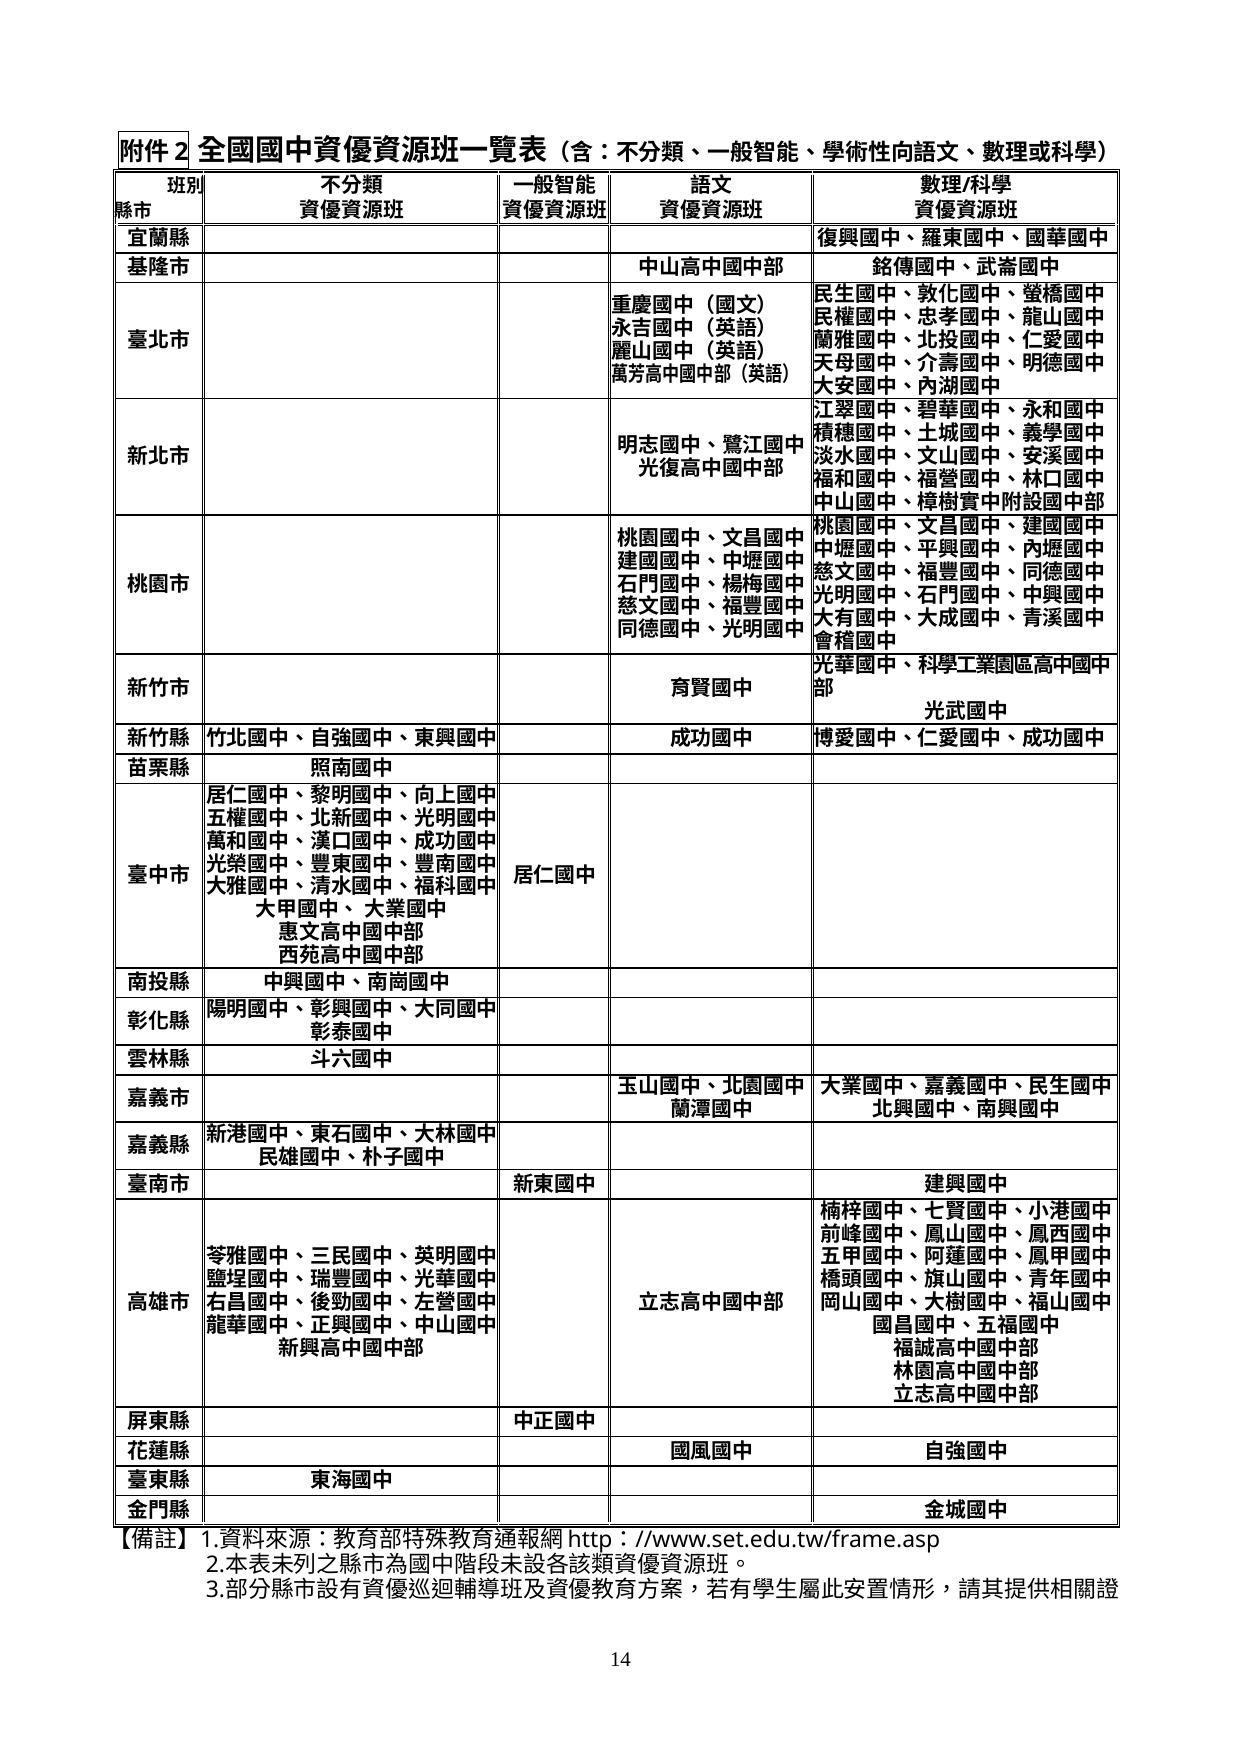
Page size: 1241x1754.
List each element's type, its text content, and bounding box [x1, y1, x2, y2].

table_cell 博愛國中、仁愛國中、成功國中 [814, 725, 1117, 753]
table_cell [814, 1408, 1117, 1436]
table_cell [611, 226, 811, 252]
table_cell 明志國中、鷺江國中 光復高中國中部 [611, 399, 811, 514]
table_header 一般智能 資優資源班 [499, 173, 609, 222]
table_cell [500, 1076, 608, 1121]
table_cell 銘傳國中、武崙國中 [814, 254, 1117, 282]
table_cell 建興國中 [814, 1170, 1117, 1198]
table_cell 南投縣 [116, 969, 202, 997]
table_cell 大業國中、嘉義國中、民生國中 北興國中、南興國中 [814, 1076, 1117, 1121]
table_cell [500, 998, 608, 1044]
table_cell [500, 254, 608, 282]
table_cell [205, 1076, 497, 1121]
table_cell [500, 1123, 608, 1169]
table_cell 成功國中 [611, 725, 811, 753]
table_cell [500, 755, 608, 782]
table_cell 宜蘭縣 [116, 223, 202, 252]
table_cell 嘉義市 [116, 1076, 202, 1121]
table_cell 桃園國中、文昌國中、建國國中 中壢國中、平興國中、內壢國中 慈文國中、福豐國中、同德國中 光明國中、石門國中、中興國中 大有國中、大成國中、青溪國中 會稽國中 [814, 516, 1117, 653]
table_cell 中興國中、南崗國中 [205, 969, 497, 997]
table_cell 金城國中 [812, 1496, 1117, 1524]
table_cell 楠梓國中、七賢國中、小港國中 前峰國中、鳳山國中、鳳西國中 五甲國中、阿蓮國中、鳳甲國中 橋頭國中、旗山國中、青年國中 岡山國中、大樹國中、福山國中 國昌國中、五福國中 福誠高中國中部 林園高中國中部 立志高中國中部 [814, 1200, 1117, 1406]
table_cell 自強國中 [814, 1437, 1117, 1465]
table_cell [500, 283, 608, 398]
table_header 不分類 資優資源班 [203, 172, 498, 222]
table_cell 光華國中、科學工業園區高中國中部 光武國中 [814, 655, 1117, 723]
table_cell 國風國中 [611, 1437, 811, 1465]
table_cell [500, 226, 608, 252]
table_cell [203, 1496, 498, 1524]
table_cell [611, 1408, 811, 1436]
table_cell 嘉義縣 [116, 1123, 202, 1169]
table_cell 金門縣 [116, 1496, 203, 1524]
table_cell 居仁國中、黎明國中、向上國中 五權國中、北新國中、光明國中 萬和國中、漢口國中、成功國中光榮國中、豐東國中、豐南國中 大雅國中、清水國中、福科國中大甲國中、 大業國中 惠文高中國中部 西苑高中國中部 [205, 784, 497, 967]
table_cell 彰化縣 [116, 998, 202, 1044]
table_cell 臺東縣 [116, 1467, 202, 1495]
table_header 班別 縣市 [116, 173, 203, 222]
table_cell 居仁國中 [500, 784, 608, 967]
table_cell [611, 1046, 811, 1074]
table_cell 陽明國中、彰興國中、大同國中彰泰國中 [205, 998, 497, 1044]
table_cell 東海國中 [205, 1467, 497, 1495]
table_cell 民生國中、敦化國中、螢橋國中 民權國中、忠孝國中、龍山國中 蘭雅國中、北投國中、仁愛國中 天母國中、介壽國中、明德國中 大安國中、內湖國中 [814, 283, 1117, 398]
table_cell [500, 516, 608, 653]
table_cell 新港國中、東石國中、大林國中民雄國中、朴子國中 [205, 1123, 497, 1169]
table_header 語文 資優資源班 [609, 172, 812, 222]
table_cell 玉山國中、北園國中 蘭潭國中 [611, 1076, 811, 1121]
table_cell 基隆市 [116, 254, 202, 282]
table_cell [611, 1123, 811, 1169]
table_cell 育賢國中 [611, 655, 811, 723]
table_cell 新竹縣 [116, 725, 202, 753]
table_cell [814, 1467, 1117, 1495]
table_cell [500, 1467, 608, 1495]
table_cell [500, 399, 608, 514]
table_cell [814, 784, 1117, 967]
table_cell 中正國中 [500, 1408, 608, 1436]
table_cell 立志高中國中部 [611, 1200, 811, 1406]
table_cell [205, 254, 497, 282]
table_cell 臺中市 [116, 784, 202, 967]
table_cell [205, 655, 497, 723]
table_cell 桃園國中、文昌國中 建國國中、中壢國中 石門國中、楊梅國中 慈文國中、福豐國中 同德國中、光明國中 [611, 516, 811, 653]
table_cell 中山高中國中部 [611, 254, 811, 282]
table_cell 復興國中、羅東國中、國華國中 [814, 223, 1117, 252]
table_cell [609, 1496, 812, 1524]
table_cell 重慶國中（國文） 永吉國中（英語） 麗山國中（英語） 萬芳高中國中部（英語） [611, 283, 811, 398]
text 2.本表未列之縣市為國中階段未設各該類資優資源班。 [206, 1552, 1133, 1577]
table_cell 臺北市 [116, 283, 202, 398]
table_cell [500, 655, 608, 723]
table_cell [814, 1046, 1117, 1074]
table_cell [205, 1437, 497, 1465]
table_cell [500, 725, 608, 753]
table_cell 新東國中 [500, 1170, 608, 1198]
table_cell 雲林縣 [116, 1046, 202, 1074]
text 附件2 全國國中資優資源班一覽表（含：不分類、一般智能、學術性向語文、數理或科學） [118, 127, 1122, 169]
table_cell [814, 998, 1117, 1044]
table_cell [500, 1437, 608, 1465]
table_cell 新北市 [116, 399, 202, 514]
table_cell [205, 226, 497, 252]
table_cell 竹北國中、自強國中、東興國中 [205, 725, 497, 753]
table_cell [814, 969, 1117, 997]
table_cell 屏東縣 [116, 1408, 202, 1436]
table_cell [205, 516, 497, 653]
table_cell [500, 1200, 608, 1406]
table_cell [500, 969, 608, 997]
table_cell 照南國中 [205, 755, 497, 782]
table_cell [500, 1046, 608, 1074]
table_cell 花蓮縣 [116, 1437, 202, 1465]
table_cell 高雄市 [116, 1200, 202, 1406]
table_cell [205, 1170, 497, 1198]
table_cell [611, 1170, 811, 1198]
table_cell [499, 1496, 609, 1524]
table_cell [611, 784, 811, 967]
table_cell [814, 755, 1117, 782]
table_cell 桃園市 [116, 516, 202, 653]
table_cell [611, 998, 811, 1044]
table_cell 苗栗縣 [116, 755, 202, 782]
table_cell [205, 399, 497, 514]
table_cell 臺南市 [116, 1170, 202, 1198]
table_cell [205, 283, 497, 398]
table_cell [205, 1408, 497, 1436]
table_cell 江翠國中、碧華國中、永和國中 積穗國中、土城國中、義學國中 淡水國中、文山國中、安溪國中 福和國中、福營國中、林口國中 中山國中、樟樹實中附設國中部 [814, 399, 1117, 514]
text 3.部分縣市設有資優巡迴輔導班及資優教育方案，若有學生屬此安置情形，請其提供相關證 [206, 1577, 1133, 1602]
text 【備註】1.資料來源：教育部特殊教育通報網http：//www.set.edu.tw/frame.asp [108, 1527, 1133, 1552]
table_cell 苓雅國中、三民國中、英明國中 鹽埕國中、瑞豐國中、光華國中 右昌國中、後勁國中、左營國中 龍華國中、正興國中、中山國中 新興高中國中部 [205, 1200, 497, 1406]
table_cell [611, 755, 811, 782]
table_cell [611, 969, 811, 997]
table_cell 斗六國中 [205, 1046, 497, 1074]
table_cell [611, 1467, 811, 1495]
table_cell [814, 1123, 1117, 1169]
table_header 數理/科學 資優資源班 [812, 172, 1117, 222]
table_cell 新竹市 [116, 655, 202, 723]
